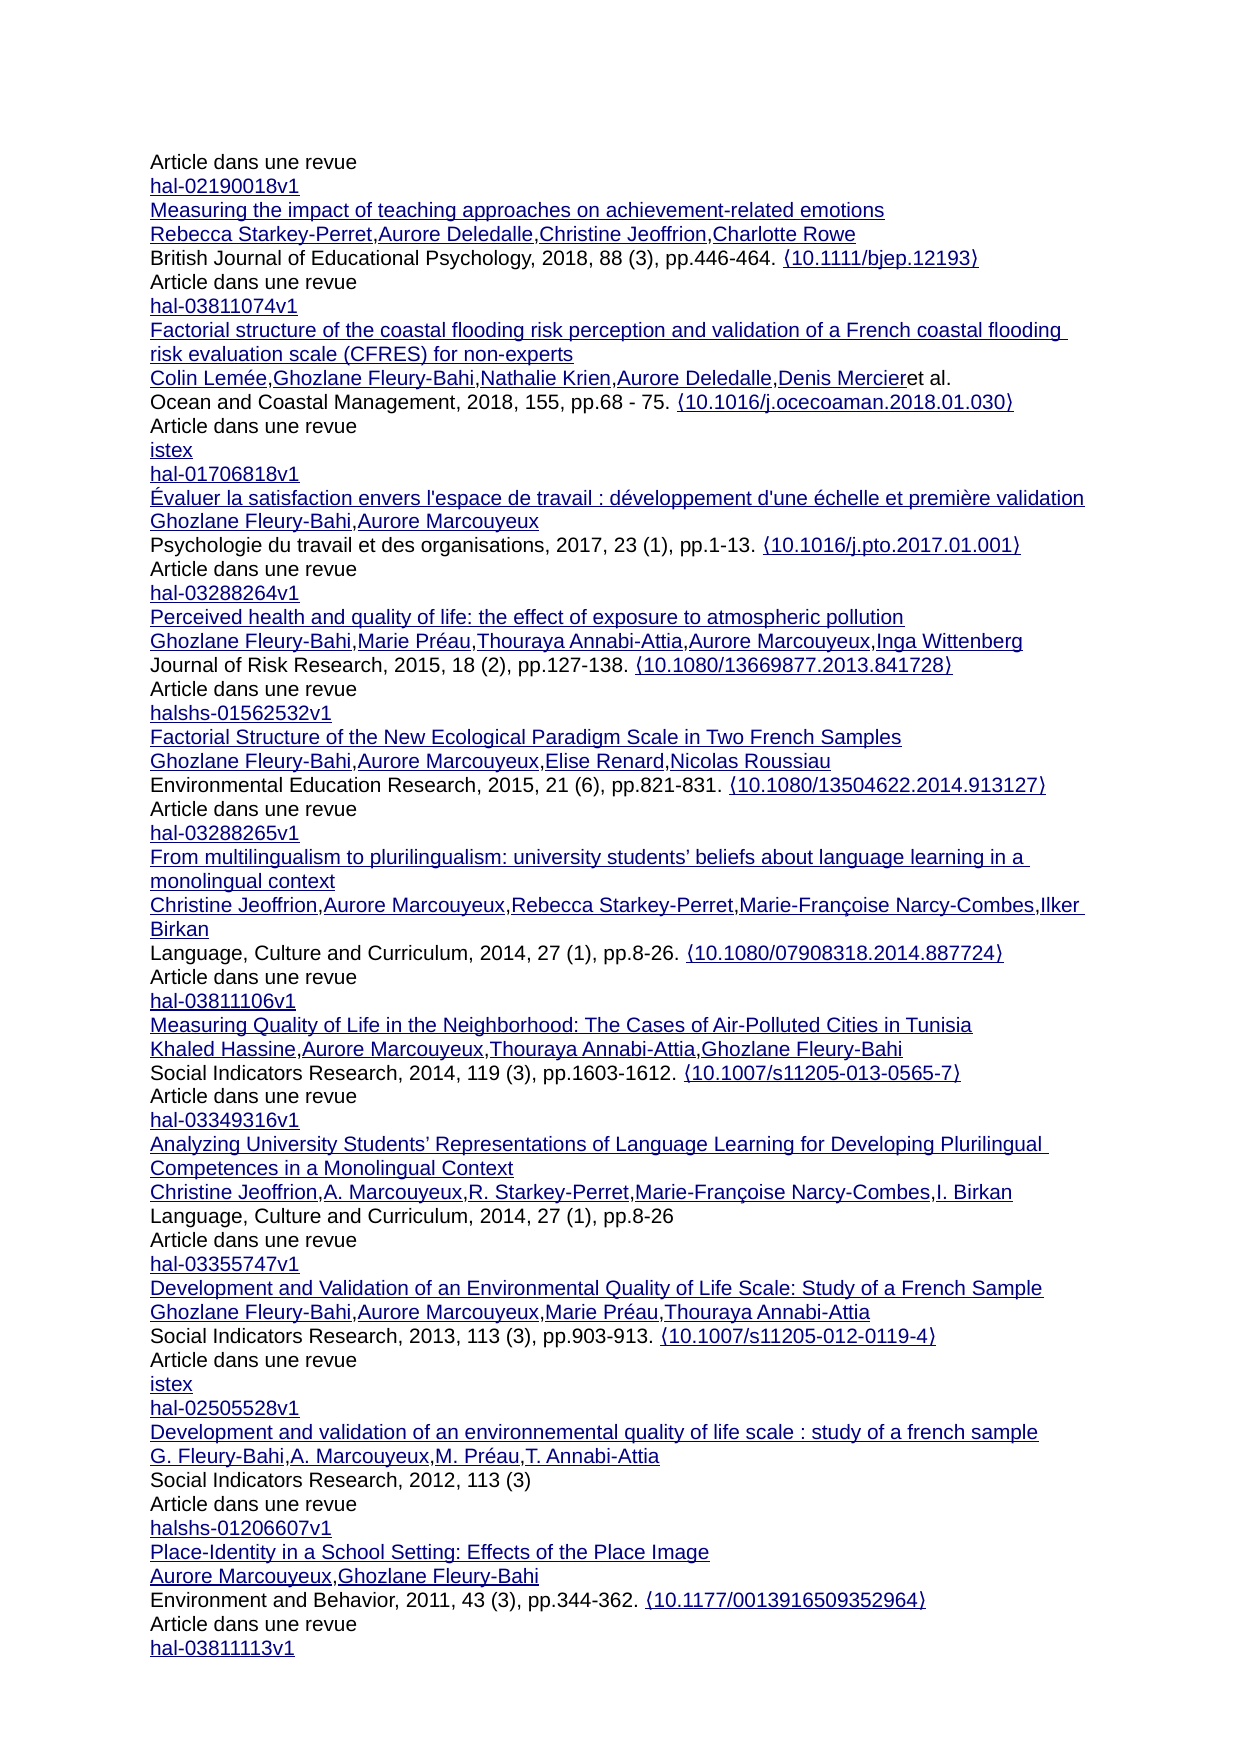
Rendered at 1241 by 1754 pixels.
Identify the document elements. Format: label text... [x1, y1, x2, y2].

table_cell Article dans une revue hal-02190018v1 [150, 150, 1090, 198]
table_cell Development and Validation of an Environmental Quality of Life Scale: Study of a French Sample Ghozlane Fleury-Bahi,Aurore Marcouyeux,Marie Préau,Thouraya Annabi-Attia Social Indicators Research, 2013, 113 (3), pp.903-913. ⟨10.1007/s11205-012-0119-4⟩ Article dans une revue istex hal-02505528v1 [150, 1276, 1090, 1420]
table_cell Factorial structure of the coastal flooding risk perception and validation of a French coastal flooding risk evaluation scale (CFRES) for non-experts Colin Lemée,Ghozlane Fleury-Bahi,Nathalie Krien,Aurore Deledalle,Denis Mercieret al. Ocean and Coastal Management, 2018, 155, pp.68 - 75. ⟨10.1016/j.ocecoaman.2018.01.030⟩ Article dans une revue istex hal-01706818v1 [150, 318, 1090, 485]
table_cell Measuring Quality of Life in the Neighborhood: The Cases of Air-Polluted Cities in Tunisia Khaled Hassine,Aurore Marcouyeux,Thouraya Annabi-Attia,Ghozlane Fleury-Bahi Social Indicators Research, 2014, 119 (3), pp.1603-1612. ⟨10.1007/s11205-013-0565-7⟩ Article dans une revue hal-03349316v1 [150, 1013, 1090, 1132]
table_cell Measuring the impact of teaching approaches on achievement-related emotions Rebecca Starkey-Perret,Aurore Deledalle,Christine Jeoffrion,Charlotte Rowe British Journal of Educational Psychology, 2018, 88 (3), pp.446-464. ⟨10.1111/bjep.12193⟩ Article dans une revue hal-03811074v1 [150, 198, 1090, 318]
table_cell Factorial Structure of the New Ecological Paradigm Scale in Two French Samples Ghozlane Fleury-Bahi,Aurore Marcouyeux,Elise Renard,Nicolas Roussiau Environmental Education Research, 2015, 21 (6), pp.821-831. ⟨10.1080/13504622.2014.913127⟩ Article dans une revue hal-03288265v1 [150, 725, 1090, 845]
table_cell From multilingualism to plurilingualism: university students’ beliefs about language learning in a monolingual context Christine Jeoffrion,Aurore Marcouyeux,Rebecca Starkey-Perret,Marie-Françoise Narcy-Combes,Ilker Birkan Language, Culture and Curriculum, 2014, 27 (1), pp.8-26. ⟨10.1080/07908318.2014.887724⟩ Article dans une revue hal-03811106v1 [150, 845, 1090, 1012]
table_cell Place-Identity in a School Setting: Effects of the Place Image Aurore Marcouyeux,Ghozlane Fleury-Bahi Environment and Behavior, 2011, 43 (3), pp.344-362. ⟨10.1177/0013916509352964⟩ Article dans une revue hal-03811113v1 [150, 1540, 1090, 1659]
table_cell Analyzing University Students’ Representations of Language Learning for Developing Plurilingual Competences in a Monolingual Context Christine Jeoffrion,A. Marcouyeux,R. Starkey-Perret,Marie-Françoise Narcy-Combes,I. Birkan Language, Culture and Curriculum, 2014, 27 (1), pp.8-26 Article dans une revue hal-03355747v1 [150, 1132, 1090, 1276]
table_cell Évaluer la satisfaction envers l'espace de travail : développement d'une échelle et première validation Ghozlane Fleury-Bahi,Aurore Marcouyeux Psychologie du travail et des organisations, 2017, 23 (1), pp.1-13. ⟨10.1016/j.pto.2017.01.001⟩ Article dans une revue hal-03288264v1 [150, 485, 1090, 605]
table_cell Development and validation of an environnemental quality of life scale : study of a french sample G. Fleury-Bahi,A. Marcouyeux,M. Préau,T. Annabi-Attia Social Indicators Research, 2012, 113 (3) Article dans une revue halshs-01206607v1 [150, 1420, 1090, 1539]
table_cell Perceived health and quality of life: the effect of exposure to atmospheric pollution Ghozlane Fleury-Bahi,Marie Préau,Thouraya Annabi-Attia,Aurore Marcouyeux,Inga Wittenberg Journal of Risk Research, 2015, 18 (2), pp.127-138. ⟨10.1080/13669877.2013.841728⟩ Article dans une revue halshs-01562532v1 [150, 605, 1090, 725]
